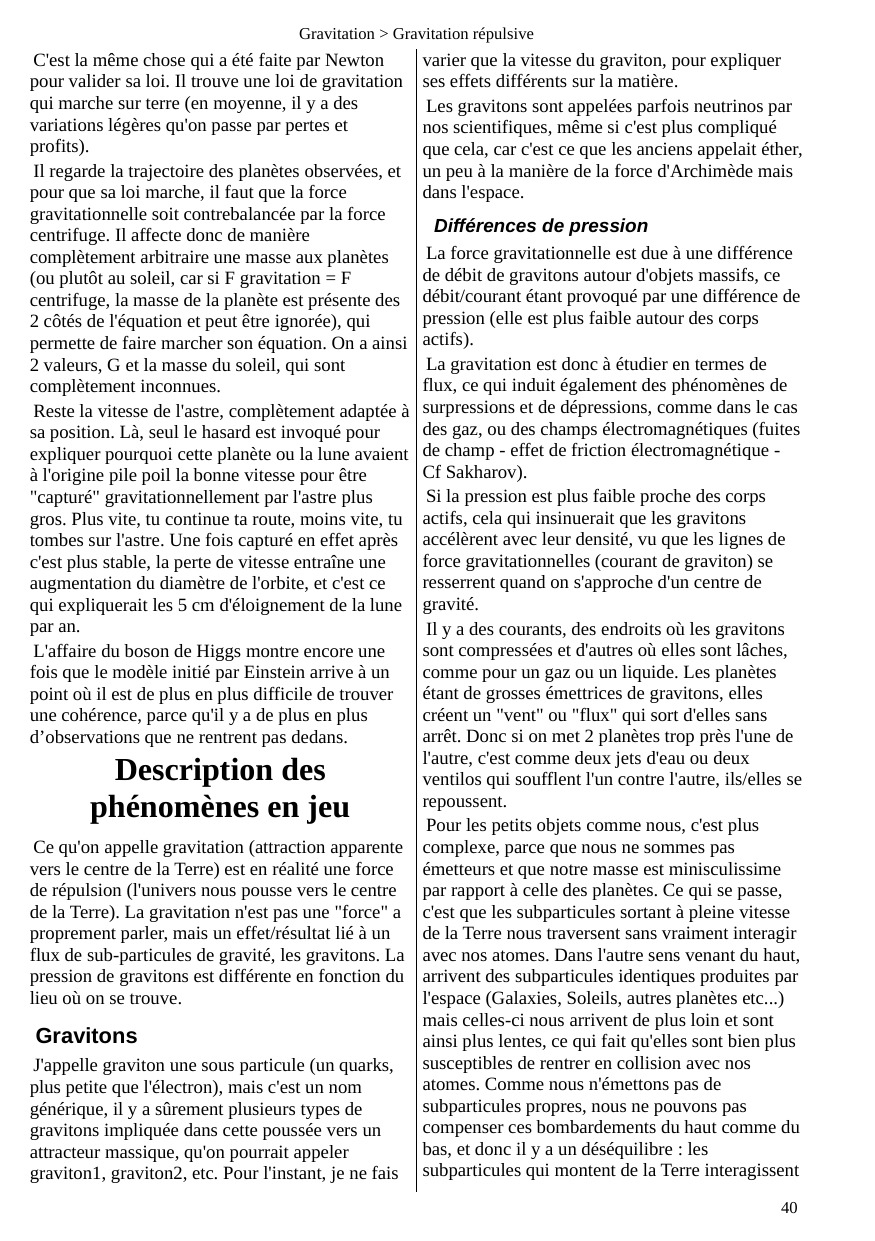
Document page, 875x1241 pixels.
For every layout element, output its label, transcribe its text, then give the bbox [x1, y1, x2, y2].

subtitle Gravitons [35, 1023, 411, 1048]
text Les gravitons sont appelées parfois neutrinos par nos scientifiques, même si c'est plus compliqué que cela, car c'est ce que les anciens appelait éther, un peu à la manière de la force d'Archimède mais dans l'espace. [422, 95, 803, 203]
text La gravitation est donc à étudier en termes de flux, ce qui induit également des phénomènes de surpressions et de dépressions, comme dans le cas des gaz, ou des champs électromagnétiques (fuites de champ - effet de friction électromagnétique - Cf Sakharov). [422, 353, 803, 482]
text Il regarde la trajectoire des planètes observées, et pour que sa loi marche, il faut que la force gravitationnelle soit contrebalancée par la force centrifuge. Il affecte donc de manière complètement arbitraire une masse aux planètes (ou plutôt au soleil, car si F gravitation = F centrifuge, la masse de la planète est présente des 2 côtés de l'équation et peut être ignorée), qui permette de faire marcher son équation. On a ainsi 2 valeurs, G et la masse du soleil, qui sont complètement inconnues. [29, 159, 411, 397]
subtitle Description des phénomènes en jeu [29, 750, 411, 824]
text varier que la vitesse du graviton, pour expliquer ses effets différents sur la matière. [422, 49, 803, 92]
text Reste la vitesse de l'astre, complètement adaptée à sa position. Là, seul le hasard est invoqué pour expliquer pourquoi cette planète ou la lune avaient à l'origine pile poil la bonne vitesse pour être "capturé" gravitationnellement par l'astre plus gros. Plus vite, tu continue ta route, moins vite, tu tombes sur l'astre. Une fois capturé en effet après c'est plus stable, la perte de vitesse entraîne une augmentation du diamètre de l'orbite, et c'est ce qui expliquerait les 5 cm d'éloignement de la lune par an. [29, 399, 411, 637]
text Pour les petits objets comme nous, c'est plus complexe, parce que nous ne sommes pas émetteurs et que notre masse est minisculissime par rapport à celle des planètes. Ce qui se passe, c'est que les subparticules sortant à pleine vitesse de la Terre nous traversent sans vraiment interagir avec nos atomes. Dans l'autre sens venant du haut, arrivent des subparticules identiques produites par l'espace (Galaxies, Soleils, autres planètes etc...) mais celles-ci nous arrivent de plus loin et sont ainsi plus lentes, ce qui fait qu'elles sont bien plus susceptibles de rentrer en collision avec nos atomes. Comme nous n'émettons pas de subparticules propres, nous ne pouvons pas compenser ces bombardements du haut comme du bas, et donc il y a un déséquilibre : les subparticules qui montent de la Terre interagissent [422, 814, 803, 1181]
text Ce qu'on appelle gravitation (attraction apparente vers le centre de la Terre) est en réalité une force de répulsion (l'univers nous pousse vers le centre de la Terre). La gravitation n'est pas une "force" a proprement parler, mais un effet/résultat lié à un flux de sub-particules de gravité, les gravitons. La pression de gravitons est différente en fonction du lieu où on se trouve. [29, 836, 411, 1008]
text Il y a des courants, des endroits où les gravitons sont compressées et d'autres où elles sont lâches, comme pour un gaz ou un liquide. Les planètes étant de grosses émettrices de gravitons, elles créent un "vent" ou "flux" qui sort d'elles sans arrêt. Donc si on met 2 planètes trop près l'une de l'autre, c'est comme deux jets d'eau ou deux ventilos qui soufflent l'un contre l'autre, ils/elles se repoussent. [422, 617, 803, 811]
text La force gravitationnelle est due à une différence de débit de gravitons autour d'objets massifs, ce débit/courant étant provoqué par une différence de pression (elle est plus faible autour des corps actifs). [422, 242, 803, 350]
text J'appelle graviton une sous particule (un quarks, plus petite que l'électron), mais c'est un nom générique, il y a sûrement plusieurs types de gravitons impliquée dans cette poussée vers un attracteur massique, qu'on pourrait appeler graviton1, graviton2, etc. Pour l'instant, je ne fais [29, 1054, 411, 1184]
text L'affaire du boson de Higgs montre encore une fois que le modèle initié par Einstein arrive à un point où il est de plus en plus difficile de trouver une cohérence, parce qu'il y a de plus en plus d’observations que ne rentrent pas dedans. [29, 640, 411, 747]
subtitle Différences de pression [434, 214, 803, 236]
text Si la pression est plus faible proche des corps actifs, cela qui insinuerait que les gravitons accélèrent avec leur densité, vu que les lignes de force gravitationnelles (courant de graviton) se resserrent quand on s'approche d'un centre de gravité. [422, 485, 803, 614]
text C'est la même chose qui a été faite par Newton pour valider sa loi. Il trouve une loi de gravitation qui marche sur terre (en moyenne, il y a des variations légères qu'on passe par pertes et profits). [29, 49, 411, 157]
